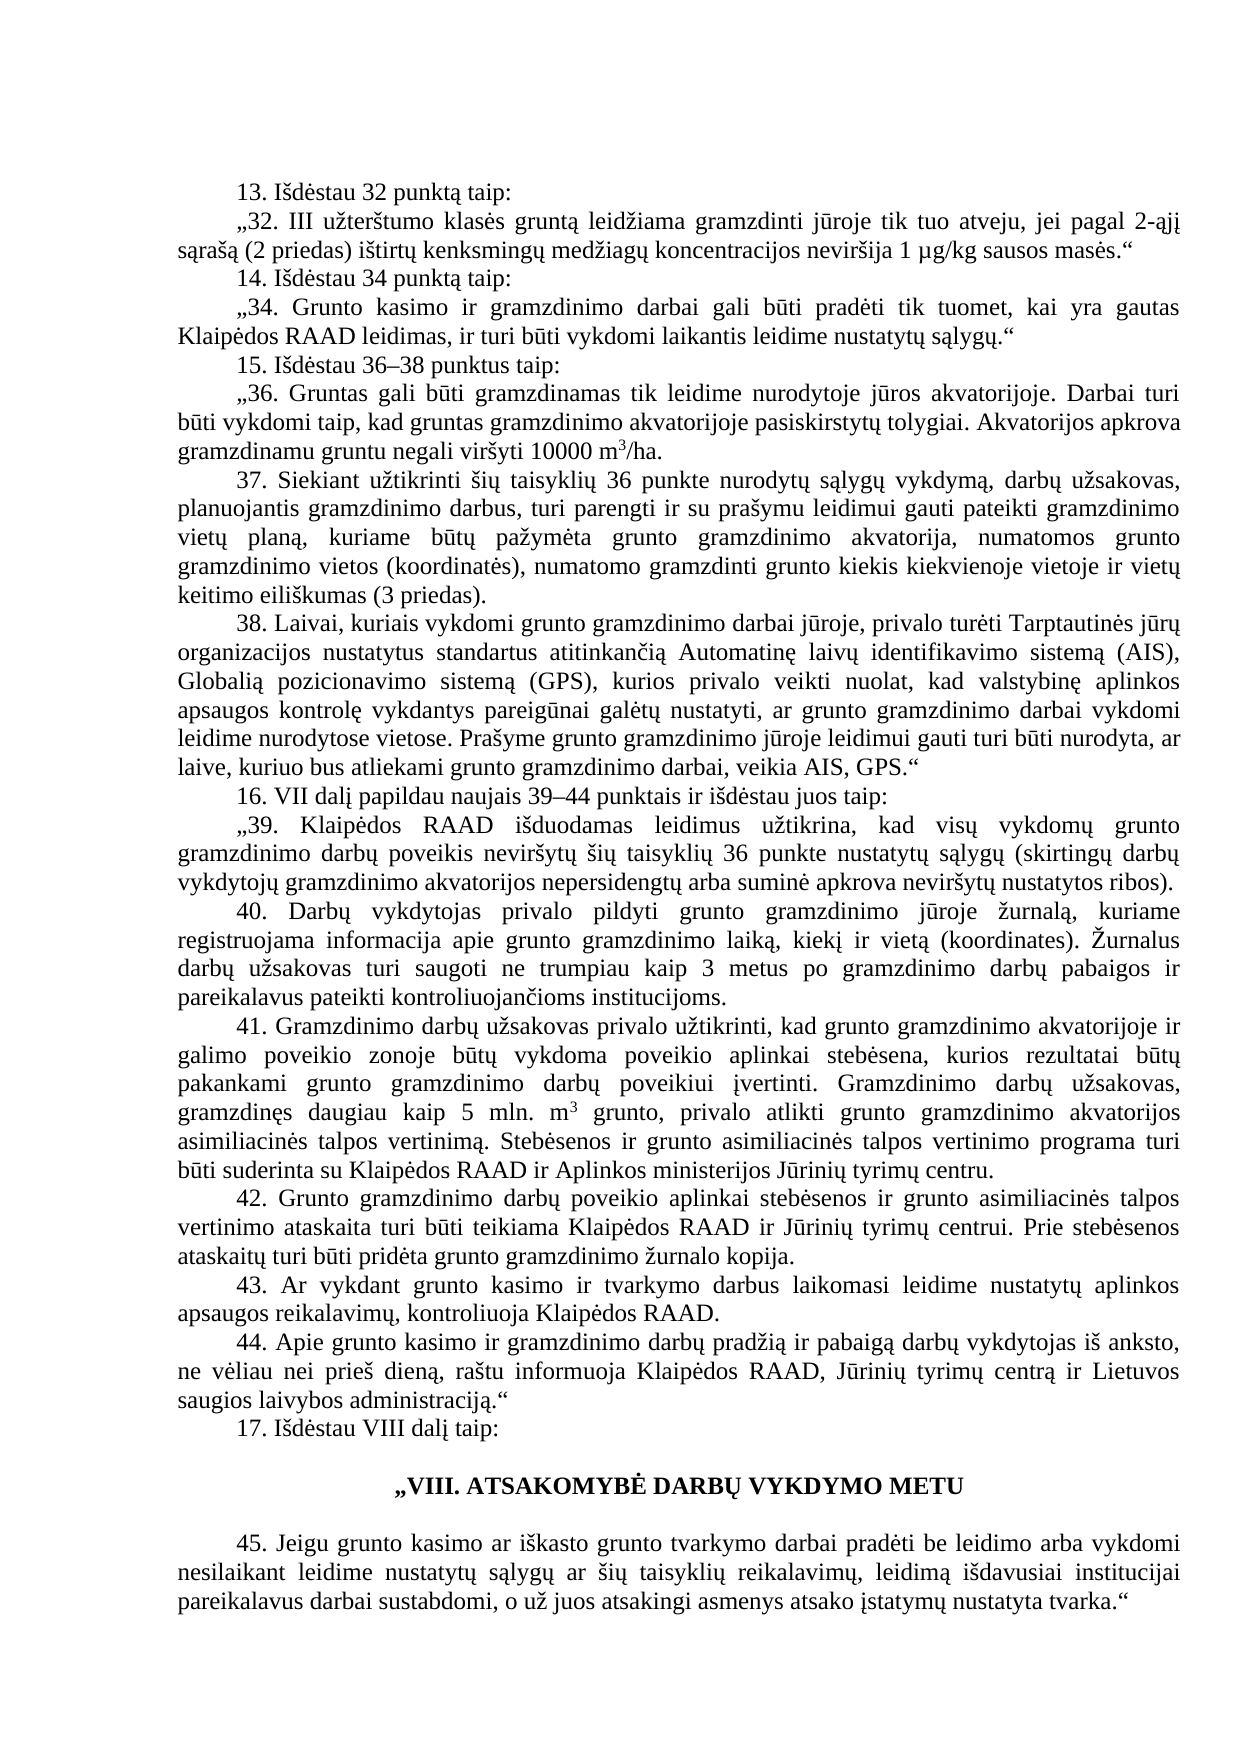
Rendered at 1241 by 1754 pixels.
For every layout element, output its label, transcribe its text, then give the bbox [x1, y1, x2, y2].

text 44. Apie grunto kasimo ir gramzdinimo darbų pradžią ir pabaigą darbų vykdytojas iš anksto, ne vėliau nei prieš dieną, raštu informuoja Klaipėdos RAAD, Jūrinių tyrimų centrą ir Lietuvos saugios laivybos administraciją.“ [177, 1327, 1181, 1413]
text 15. Išdėstau 36–38 punktus taip: [177, 350, 1181, 378]
text 13. Išdėstau 32 punktą taip: [177, 177, 1181, 206]
text „VIII. ATSAKOMYBĖ DARBŲ VYKDYMO METU [177, 1471, 1181, 1500]
text „39. Klaipėdos RAAD išduodamas leidimus užtikrina, kad visų vykdomų grunto gramzdinimo darbų poveikis neviršytų šių taisyklių 36 punkte nustatytų sąlygų (skirtingų darbų vykdytojų gramzdinimo akvatorijos nepersidengtų arba suminė apkrova neviršytų nustatytos ribos). [177, 810, 1181, 896]
text 40. Darbų vykdytojas privalo pildyti grunto gramzdinimo jūroje žurnalą, kuriame registruojama informacija apie grunto gramzdinimo laiką, kiekį ir vietą (koordinates). Žurnalus darbų užsakovas turi saugoti ne trumpiau kaip 3 metus po gramzdinimo darbų pabaigos ir pareikalavus pateikti kontroliuojančioms institucijoms. [177, 896, 1181, 1011]
text 14. Išdėstau 34 punktą taip: [177, 263, 1181, 292]
text „34. Grunto kasimo ir gramzdinimo darbai gali būti pradėti tik tuomet, kai yra gautas Klaipėdos RAAD leidimas, ir turi būti vykdomi laikantis leidime nustatytų sąlygų.“ [177, 292, 1181, 350]
text 43. Ar vykdant grunto kasimo ir tvarkymo darbus laikomasi leidime nustatytų aplinkos apsaugos reikalavimų, kontroliuoja Klaipėdos RAAD. [177, 1270, 1181, 1327]
text 45. Jeigu grunto kasimo ar iškasto grunto tvarkymo darbai pradėti be leidimo arba vykdomi nesilaikant leidime nustatytų sąlygų ar šių taisyklių reikalavimų, leidimą išdavusiai institucijai pareikalavus darbai sustabdomi, o už juos atsakingi asmenys atsako įstatymų nustatyta tvarka.“ [177, 1528, 1181, 1615]
text „36. Gruntas gali būti gramzdinamas tik leidime nurodytoje jūros akvatorijoje. Darbai turi būti vykdomi taip, kad gruntas gramzdinimo akvatorijoje pasiskirstytų tolygiai. Akvatorijos apkrova gramzdinamu gruntu negali viršyti 10000 m3/ha. [177, 378, 1181, 465]
text 38. Laivai, kuriais vykdomi grunto gramzdinimo darbai jūroje, privalo turėti Tarptautinės jūrų organizacijos nustatytus standartus atitinkančią Automatinę laivų identifikavimo sistemą (AIS), Globalią pozicionavimo sistemą (GPS), kurios privalo veikti nuolat, kad valstybinę aplinkos apsaugos kontrolę vykdantys pareigūnai galėtų nustatyti, ar grunto gramzdinimo darbai vykdomi leidime nurodytose vietose. Prašyme grunto gramzdinimo jūroje leidimui gauti turi būti nurodyta, ar laive, kuriuo bus atliekami grunto gramzdinimo darbai, veikia AIS, GPS.“ [177, 608, 1181, 781]
text „32. III užterštumo klasės gruntą leidžiama gramzdinti jūroje tik tuo atveju, jei pagal 2-ąjį sąrašą (2 priedas) ištirtų kenksmingų medžiagų koncentracijos neviršija 1 µmiug/kg sausos masės.“ [177, 206, 1181, 263]
text 41. Gramzdinimo darbų užsakovas privalo užtikrinti, kad grunto gramzdinimo akvatorijoje ir galimo poveikio zonoje būtų vykdoma poveikio aplinkai stebėsena, kurios rezultatai būtų pakankami grunto gramzdinimo darbų poveikiui įvertinti. Gramzdinimo darbų užsakovas, gramzdinęs daugiau kaip 5 mln. m3 grunto, privalo atlikti grunto gramzdinimo akvatorijos asimiliacinės talpos vertinimą. Stebėsenos ir grunto asimiliacinės talpos vertinimo programa turi būti suderinta su Klaipėdos RAAD ir Aplinkos ministerijos Jūrinių tyrimų centru. [177, 1011, 1181, 1183]
text 17. Išdėstau VIII dalį taip: [177, 1413, 1181, 1442]
text 42. Grunto gramzdinimo darbų poveikio aplinkai stebėsenos ir grunto asimiliacinės talpos vertinimo ataskaita turi būti teikiama Klaipėdos RAAD ir Jūrinių tyrimų centrui. Prie stebėsenos ataskaitų turi būti pridėta grunto gramzdinimo žurnalo kopija. [177, 1183, 1181, 1270]
text 16. VII dalį papildau naujais 39–44 punktais ir išdėstau juos taip: [177, 781, 1181, 810]
text 37. Siekiant užtikrinti šių taisyklių 36 punkte nurodytų sąlygų vykdymą, darbų užsakovas, planuojantis gramzdinimo darbus, turi parengti ir su prašymu leidimui gauti pateikti gramzdinimo vietų planą, kuriame būtų pažymėta grunto gramzdinimo akvatorija, numatomos grunto gramzdinimo vietos (koordinatės), numatomo gramzdinti grunto kiekis kiekvienoje vietoje ir vietų keitimo eiliškumas (3 priedas). [177, 465, 1181, 608]
